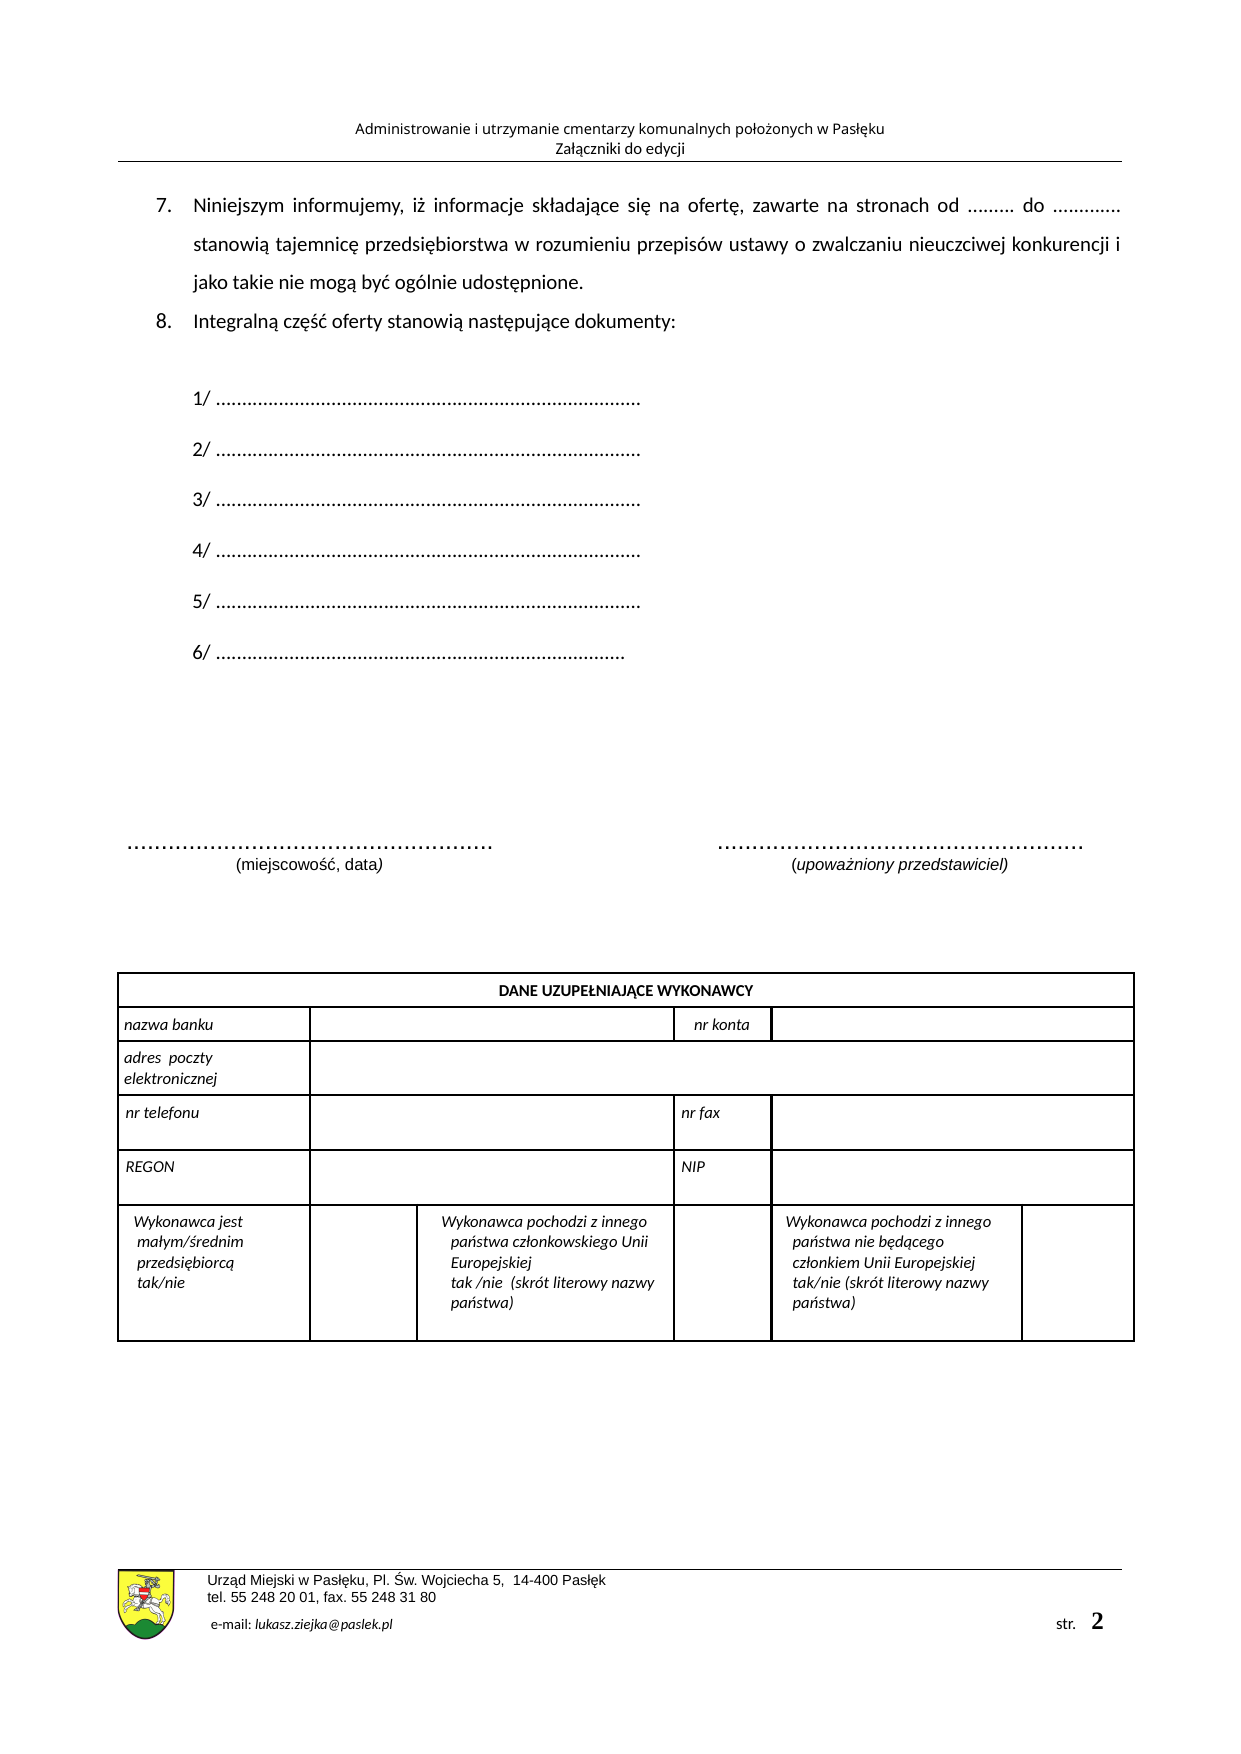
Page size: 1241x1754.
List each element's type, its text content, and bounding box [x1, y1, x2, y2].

table_cell Wykonawca pochodzi z innego państwa nie będącego członkiem Unii Europejskiej tak/nie (skrót literowy nazwy państwa) [773, 1206, 1021, 1339]
table_cell Wykonawca pochodzi z innego państwa członkowskiego Unii Europejskiej tak /nie (skrót literowy nazwy państwa) [418, 1206, 673, 1339]
table_cell Wykonawca jest małym/średnim przedsiębiorcą tak/nie [119, 1206, 309, 1339]
text 1/ ................................................................................. [118, 385, 1122, 410]
table_cell NIP [675, 1151, 770, 1203]
text 2/ ................................................................................. [118, 436, 1122, 461]
table_cell [311, 1042, 1133, 1094]
picture [117, 1569, 175, 1640]
table_cell [311, 1151, 673, 1203]
table_header ..................................................... (upoważniony przedstawiciel) [679, 792, 1122, 880]
table_cell [675, 1206, 770, 1339]
table_header DANE UZUPEŁNIAJĄCE WYKONAWCY [119, 974, 1133, 1006]
text 4/ ................................................................................. [118, 537, 1122, 563]
table_cell REGON [119, 1151, 309, 1203]
text 6/ .............................................................................. [118, 639, 1122, 664]
table_cell adres poczty elektronicznej [119, 1042, 309, 1094]
table_cell [773, 1096, 1133, 1149]
text 3/ ................................................................................. [118, 487, 1122, 512]
text 5/ ................................................................................. [118, 588, 1122, 614]
table_cell [773, 1008, 1133, 1040]
table_header ..................................................... (miejscowość, data) [118, 792, 502, 880]
table_cell nr konta [675, 1008, 770, 1040]
table_cell [1023, 1206, 1133, 1339]
table_cell nazwa banku [119, 1008, 309, 1040]
table_cell nr fax [675, 1096, 770, 1149]
table_cell [311, 1008, 673, 1040]
table_cell [311, 1206, 416, 1339]
table_cell [311, 1096, 673, 1149]
list Integralną część oferty stanowią następujące dokumenty: [156, 307, 1122, 334]
table_cell nr telefonu [119, 1096, 309, 1149]
list Niniejszym informujemy, iż informacje składające się na ofertę, zawarte na stronach od ......... do ............. stanowią tajemnicę przedsiębiorstwa w rozumieniu przepisów ustawy o zwalczaniu nieuczciwej konkurencji i jako takie nie mogą być ogólnie udostępnione. [156, 191, 1122, 294]
table_cell [773, 1151, 1133, 1203]
table_header [502, 792, 679, 880]
